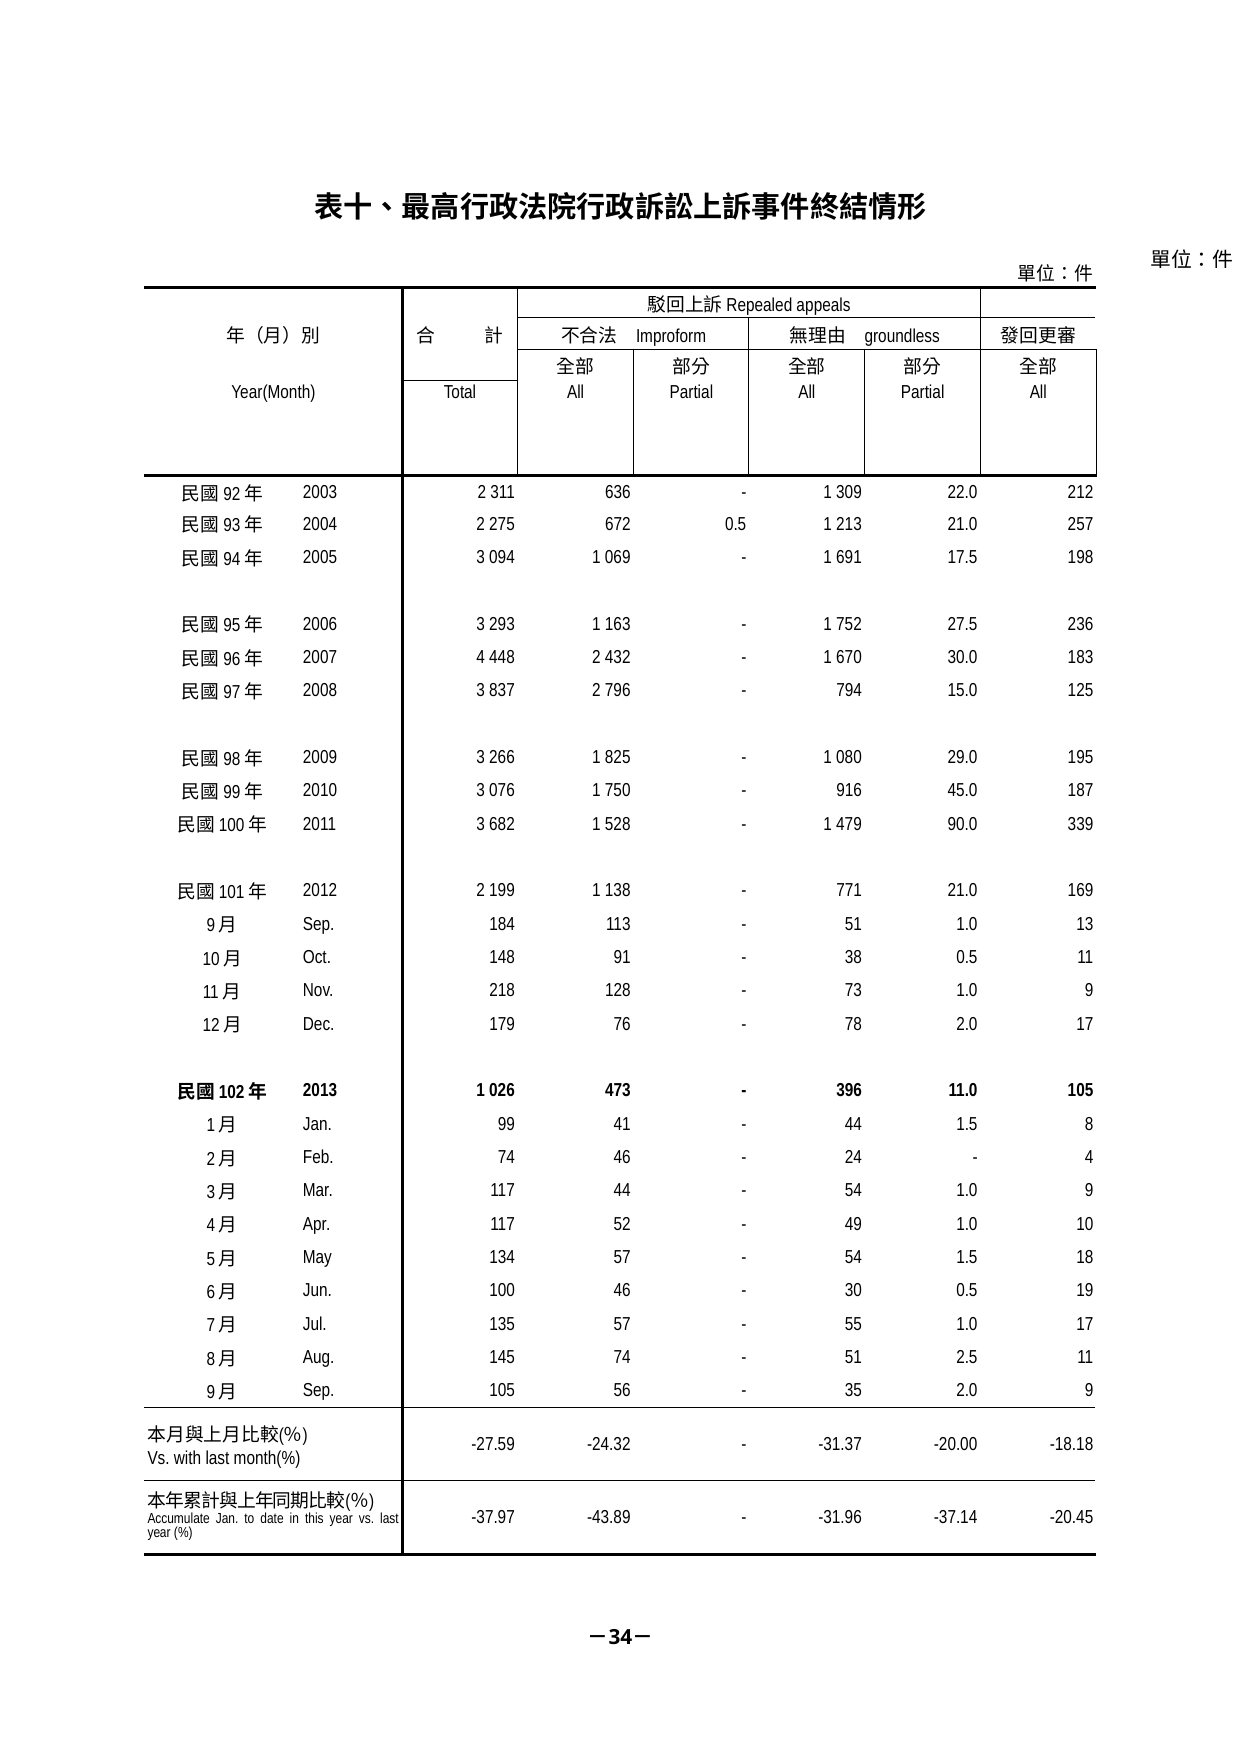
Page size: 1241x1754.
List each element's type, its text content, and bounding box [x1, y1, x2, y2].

table_cell [300, 707, 401, 740]
table_cell - [633, 1007, 749, 1040]
table_header [981, 289, 1096, 317]
table_cell 2.0 [865, 1374, 980, 1407]
table_cell 771 [749, 874, 864, 907]
table_cell - [633, 1240, 749, 1273]
table_cell - [633, 1074, 749, 1107]
table_cell 169 [980, 874, 1096, 907]
table_cell 3 094 [404, 540, 518, 573]
table_cell 7月 [144, 1307, 300, 1340]
table_cell 民國 98年 [144, 740, 300, 773]
table_cell 17 [980, 1007, 1096, 1040]
table_cell 794 [749, 674, 864, 707]
table_cell Aug. [300, 1340, 401, 1373]
table_cell 民國 93年 [144, 507, 300, 540]
table_cell 41 [518, 1107, 633, 1140]
table_cell [749, 707, 864, 740]
table_cell 57 [518, 1307, 633, 1340]
table_cell 73 [749, 974, 864, 1007]
table_cell 無理由 groundless [749, 318, 980, 348]
table_cell 2008 [300, 674, 401, 707]
text 單位：件 [148, 259, 1092, 286]
table_cell 6月 [144, 1274, 300, 1307]
table_cell 198 [980, 540, 1096, 573]
table_cell 2009 [300, 740, 401, 773]
table_cell 54 [749, 1174, 864, 1207]
table_cell 民國102年 [144, 1074, 300, 1107]
table_header 年（月）別 [144, 289, 401, 380]
table_cell [518, 840, 633, 873]
table_cell - [633, 1207, 749, 1240]
table_cell 1 138 [518, 874, 633, 907]
table_cell 2004 [300, 507, 401, 540]
table_cell - [633, 1481, 749, 1553]
table_cell Jul. [300, 1307, 401, 1340]
table_cell 2 275 [404, 507, 518, 540]
table_cell [633, 574, 749, 607]
table_cell 10 [980, 1207, 1096, 1240]
table_cell 100 [404, 1274, 518, 1307]
table_cell 1 163 [518, 607, 633, 640]
table_cell 1 825 [518, 740, 633, 773]
table_cell 56 [518, 1374, 633, 1407]
table_cell [518, 1040, 633, 1073]
table_cell [865, 574, 980, 607]
table_cell [980, 840, 1096, 873]
table_cell [144, 840, 300, 873]
table_cell 3 682 [404, 807, 518, 840]
table_cell [980, 574, 1096, 607]
table_cell 46 [518, 1274, 633, 1307]
table_cell - [633, 607, 749, 640]
table_cell 1 213 [749, 507, 864, 540]
table_cell 15.0 [865, 674, 980, 707]
table_cell 2010 [300, 774, 401, 807]
table_cell 8月 [144, 1340, 300, 1373]
table_cell 11月 [144, 974, 300, 1007]
table_cell 78 [749, 1007, 864, 1040]
table_cell 21.0 [865, 874, 980, 907]
table_cell [404, 840, 518, 873]
table_cell 3 837 [404, 674, 518, 707]
table_cell 27.5 [865, 607, 980, 640]
table_cell - [633, 1374, 749, 1407]
table_cell 3 266 [404, 740, 518, 773]
table_cell 54 [749, 1240, 864, 1273]
table_cell All [981, 380, 1096, 473]
table_cell All [749, 380, 864, 473]
table_cell 52 [518, 1207, 633, 1240]
table_cell 本月與上月比較(％) Vs. with last month(%) [144, 1408, 401, 1480]
table_cell 9月 [144, 1374, 300, 1407]
table_cell 46 [518, 1140, 633, 1173]
table_cell 13 [980, 907, 1096, 940]
table_cell -37.97 [404, 1481, 518, 1553]
table_cell - [633, 940, 749, 973]
table_cell 99 [404, 1107, 518, 1140]
table_cell 2003 [300, 477, 401, 507]
table_cell 636 [518, 477, 633, 507]
table_header 合計 [404, 289, 517, 380]
table_cell 57 [518, 1240, 633, 1273]
table_cell 民國 92年 [144, 477, 300, 507]
table_cell 12月 [144, 1007, 300, 1040]
table_cell 473 [518, 1074, 633, 1107]
table_cell Mar. [300, 1174, 401, 1207]
table_cell 發回更審 [981, 317, 1096, 348]
table_cell - [633, 540, 749, 573]
table_cell 257 [980, 507, 1096, 540]
table_cell 76 [518, 1007, 633, 1040]
table_cell 全部 [749, 350, 864, 380]
table_cell 672 [518, 507, 633, 540]
table_cell 1 026 [404, 1074, 518, 1107]
table_cell [749, 574, 864, 607]
table_cell 11 [980, 1340, 1096, 1373]
table_cell 9月 [144, 907, 300, 940]
table_cell 2011 [300, 807, 401, 840]
table_cell [518, 707, 633, 740]
table_cell 2006 [300, 607, 401, 640]
table_cell 2.0 [865, 1007, 980, 1040]
table_cell 38 [749, 940, 864, 973]
table_cell 125 [980, 674, 1096, 707]
table_cell 179 [404, 1007, 518, 1040]
table_cell - [633, 807, 749, 840]
table_cell [865, 1040, 980, 1073]
table_cell 全部 [518, 350, 633, 380]
table_cell 135 [404, 1307, 518, 1340]
table_cell 18 [980, 1240, 1096, 1273]
table_cell 民國 95年 [144, 607, 300, 640]
table_cell [300, 1040, 401, 1073]
table_cell 4月 [144, 1207, 300, 1240]
table_cell - [633, 674, 749, 707]
table_cell [633, 840, 749, 873]
table_cell 44 [749, 1107, 864, 1140]
table_cell 2 432 [518, 640, 633, 673]
table_cell Oct. [300, 940, 401, 973]
table_cell 2 311 [404, 477, 518, 507]
table_cell 2.5 [865, 1340, 980, 1373]
table_cell 民國 94年 [144, 540, 300, 573]
table_cell -20.45 [980, 1480, 1096, 1553]
table_cell 5月 [144, 1240, 300, 1273]
table_cell 10月 [144, 940, 300, 973]
table_cell 1 750 [518, 774, 633, 807]
table_cell Total [404, 381, 517, 473]
table_cell 22.0 [865, 477, 980, 507]
table_cell - [633, 1274, 749, 1307]
table_cell - [633, 740, 749, 773]
table_cell -31.37 [749, 1408, 864, 1480]
table_cell 339 [980, 807, 1096, 840]
table_cell [633, 707, 749, 740]
table_cell 1月 [144, 1107, 300, 1140]
table_cell Apr. [300, 1207, 401, 1240]
table_cell Nov. [300, 974, 401, 1007]
table_cell Year(Month) [144, 380, 401, 473]
table_cell [749, 840, 864, 873]
table_cell 236 [980, 607, 1096, 640]
table_cell 0.5 [633, 507, 749, 540]
table_cell - [633, 974, 749, 1007]
table_cell May [300, 1240, 401, 1273]
table_cell 1 479 [749, 807, 864, 840]
table_cell - [633, 874, 749, 907]
table_cell [865, 840, 980, 873]
table_cell - [633, 907, 749, 940]
table_cell 44 [518, 1174, 633, 1207]
table_cell 30.0 [865, 640, 980, 673]
text 表十、最高行政法院行政訴訟上訴事件終結情形 [148, 183, 1092, 225]
table_cell 29.0 [865, 740, 980, 773]
table_cell 1.0 [865, 907, 980, 940]
text [1150, 235, 1240, 243]
table_cell 1.0 [865, 974, 980, 1007]
table_cell 1.0 [865, 1307, 980, 1340]
table_cell 45.0 [865, 774, 980, 807]
table_cell [144, 574, 300, 607]
table_cell [404, 1040, 518, 1073]
table_cell 11.0 [865, 1074, 980, 1107]
table_cell 396 [749, 1074, 864, 1107]
table_cell 全部 [981, 350, 1096, 380]
table_cell [980, 1040, 1096, 1073]
table_cell 2013 [300, 1074, 401, 1107]
table_cell 916 [749, 774, 864, 807]
table_cell 8 [980, 1107, 1096, 1140]
table_cell 184 [404, 907, 518, 940]
table_cell [633, 1040, 749, 1073]
table_cell -27.59 [404, 1408, 518, 1480]
table_cell 17 [980, 1307, 1096, 1340]
table_cell - [633, 1174, 749, 1207]
table_cell [300, 574, 401, 607]
table_cell 183 [980, 640, 1096, 673]
table_cell 105 [404, 1374, 518, 1407]
table_cell 145 [404, 1340, 518, 1373]
table_cell 民國 96年 [144, 640, 300, 673]
table_cell All [518, 380, 633, 473]
table_cell - [633, 640, 749, 673]
table_cell 74 [404, 1140, 518, 1173]
table_cell 不合法 Improform [518, 318, 748, 348]
table_cell [980, 707, 1096, 740]
table_cell Feb. [300, 1140, 401, 1173]
table_cell 17.5 [865, 540, 980, 573]
table_cell Partial [865, 380, 980, 473]
table_cell 9 [980, 1374, 1096, 1407]
table_cell 1 752 [749, 607, 864, 640]
table_cell -24.32 [518, 1408, 633, 1480]
table_cell 4 448 [404, 640, 518, 673]
table_cell 35 [749, 1374, 864, 1407]
table_cell 1 069 [518, 540, 633, 573]
table_cell -31.96 [749, 1481, 864, 1553]
table_cell 0.5 [865, 940, 980, 973]
table_cell 1 080 [749, 740, 864, 773]
table_cell 187 [980, 774, 1096, 807]
table_cell 1 528 [518, 807, 633, 840]
table_cell 74 [518, 1340, 633, 1373]
table_cell 91 [518, 940, 633, 973]
table_cell 民國 97年 [144, 674, 300, 707]
table_cell 1 670 [749, 640, 864, 673]
table_cell 3 076 [404, 774, 518, 807]
table_cell 117 [404, 1174, 518, 1207]
table_cell 部分 [865, 350, 980, 380]
table_cell - [633, 1340, 749, 1373]
table_cell 1 691 [749, 540, 864, 573]
table_cell 2005 [300, 540, 401, 573]
table_cell Jun. [300, 1274, 401, 1307]
table_cell 113 [518, 907, 633, 940]
table_cell - [633, 1107, 749, 1140]
table_cell 218 [404, 974, 518, 1007]
table_cell [749, 1040, 864, 1073]
table_cell - [633, 1140, 749, 1173]
table_cell 49 [749, 1207, 864, 1240]
table_cell 9 [980, 974, 1096, 1007]
table_cell -20.00 [865, 1408, 980, 1480]
table_cell 11 [980, 940, 1096, 973]
table_cell 民國100年 [144, 807, 300, 840]
table_cell -43.89 [518, 1481, 633, 1553]
table_cell [144, 1040, 300, 1073]
table_cell [404, 707, 518, 740]
text [1150, 268, 1240, 275]
table_cell 2 199 [404, 874, 518, 907]
table_cell 3 293 [404, 607, 518, 640]
table_cell 1.5 [865, 1107, 980, 1140]
table_cell 195 [980, 740, 1096, 773]
table_cell 30 [749, 1274, 864, 1307]
table_cell Sep. [300, 1374, 401, 1407]
table_cell 51 [749, 1340, 864, 1373]
table_cell Partial [634, 380, 748, 473]
table_cell [518, 574, 633, 607]
table_cell [300, 840, 401, 873]
table_cell 2007 [300, 640, 401, 673]
table_cell 部分 [634, 350, 748, 380]
table_cell 128 [518, 974, 633, 1007]
table_cell 24 [749, 1140, 864, 1173]
table_cell 本年累計與上年同期比較(％) Accumulate Jan. to date in this year vs. last year (%) [144, 1481, 401, 1553]
table_cell 0.5 [865, 1274, 980, 1307]
table_cell Sep. [300, 907, 401, 940]
table_cell - [633, 1307, 749, 1340]
table_cell 2 796 [518, 674, 633, 707]
table_cell - [633, 477, 749, 507]
table_cell [404, 574, 518, 607]
table_cell - [633, 1408, 749, 1480]
table_cell 9 [980, 1174, 1096, 1207]
table_cell 民國101年 [144, 874, 300, 907]
table_cell 117 [404, 1207, 518, 1240]
table_cell 民國 99年 [144, 774, 300, 807]
table_cell [144, 707, 300, 740]
table_cell 3月 [144, 1174, 300, 1207]
table_cell 2012 [300, 874, 401, 907]
table_cell -37.14 [865, 1481, 980, 1553]
table_cell Dec. [300, 1007, 401, 1040]
text 單位：件 [1150, 243, 1240, 268]
table_cell 1.5 [865, 1240, 980, 1273]
table_cell 90.0 [865, 807, 980, 840]
table_cell 4 [980, 1140, 1096, 1173]
table_cell 19 [980, 1274, 1096, 1307]
table_cell 1.0 [865, 1174, 980, 1207]
table_cell 1.0 [865, 1207, 980, 1240]
table_cell -18.18 [980, 1407, 1096, 1480]
table_cell 21.0 [865, 507, 980, 540]
table_cell - [633, 774, 749, 807]
table_cell Jan. [300, 1107, 401, 1140]
table_cell 2月 [144, 1140, 300, 1173]
table_cell 105 [980, 1074, 1096, 1107]
table_header 駁回上訴Repealed appeals [518, 289, 980, 317]
table_cell 55 [749, 1307, 864, 1340]
table_cell 1 309 [749, 477, 864, 507]
table_cell 212 [980, 477, 1096, 507]
table_cell 51 [749, 907, 864, 940]
table_cell - [865, 1140, 980, 1173]
table_cell 134 [404, 1240, 518, 1273]
table_cell 148 [404, 940, 518, 973]
table_cell [865, 707, 980, 740]
